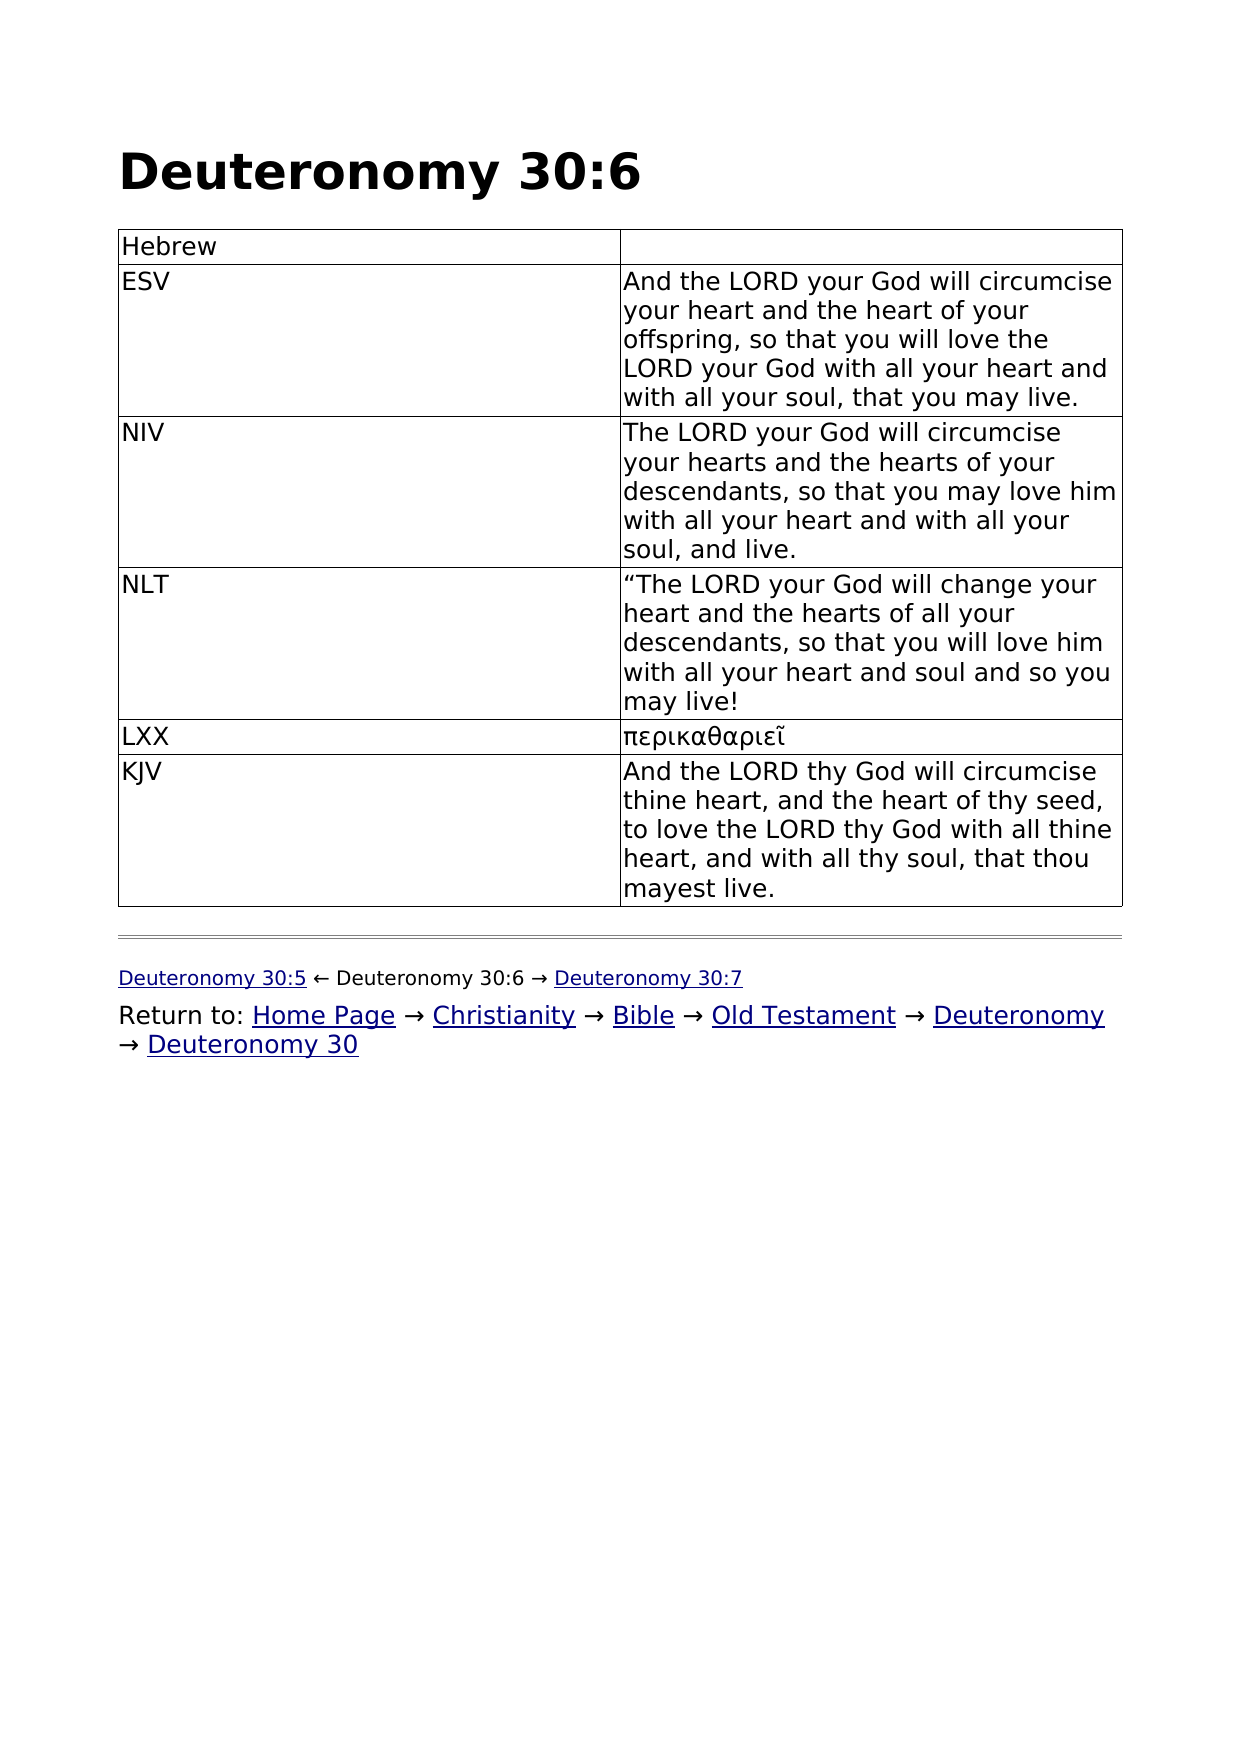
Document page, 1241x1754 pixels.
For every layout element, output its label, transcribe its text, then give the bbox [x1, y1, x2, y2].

table_cell NLT [119, 568, 620, 719]
table_header Hebrew [119, 230, 620, 264]
table_cell LXX [119, 720, 620, 754]
subtitle Deuteronomy 30:6 [118, 143, 1122, 201]
text Deuteronomy 30:5 ← Deuteronomy 30:6 → Deuteronomy 30:7 [118, 967, 1122, 1001]
table_cell The LORD your God will circumcise your hearts and the hearts of your descendants, so that you may love him with all your heart and with all your soul, and live. [621, 417, 1122, 567]
table_cell And the LORD your God will circumcise your heart and the heart of your offspring, so that you will love the LORD your God with all your heart and with all your soul, that you may live. [621, 265, 1122, 416]
text Return to: Home Page → Christianity → Bible → Old Testament → Deuteronomy → Deuteronomy 30 [118, 1001, 1122, 1059]
table_header [621, 230, 1122, 264]
table_cell KJV [119, 755, 620, 906]
table_cell περικαθαριεῖ [621, 720, 1122, 754]
table_cell NIV [119, 417, 620, 567]
table_cell ESV [119, 265, 620, 416]
table_cell “The LORD your God will change your heart and the hearts of all your descendants, so that you will love him with all your heart and soul and so you may live! [621, 568, 1122, 719]
table_cell And the LORD thy God will circumcise thine heart, and the heart of thy seed, to love the LORD thy God with all thine heart, and with all thy soul, that thou mayest live. [621, 755, 1122, 906]
